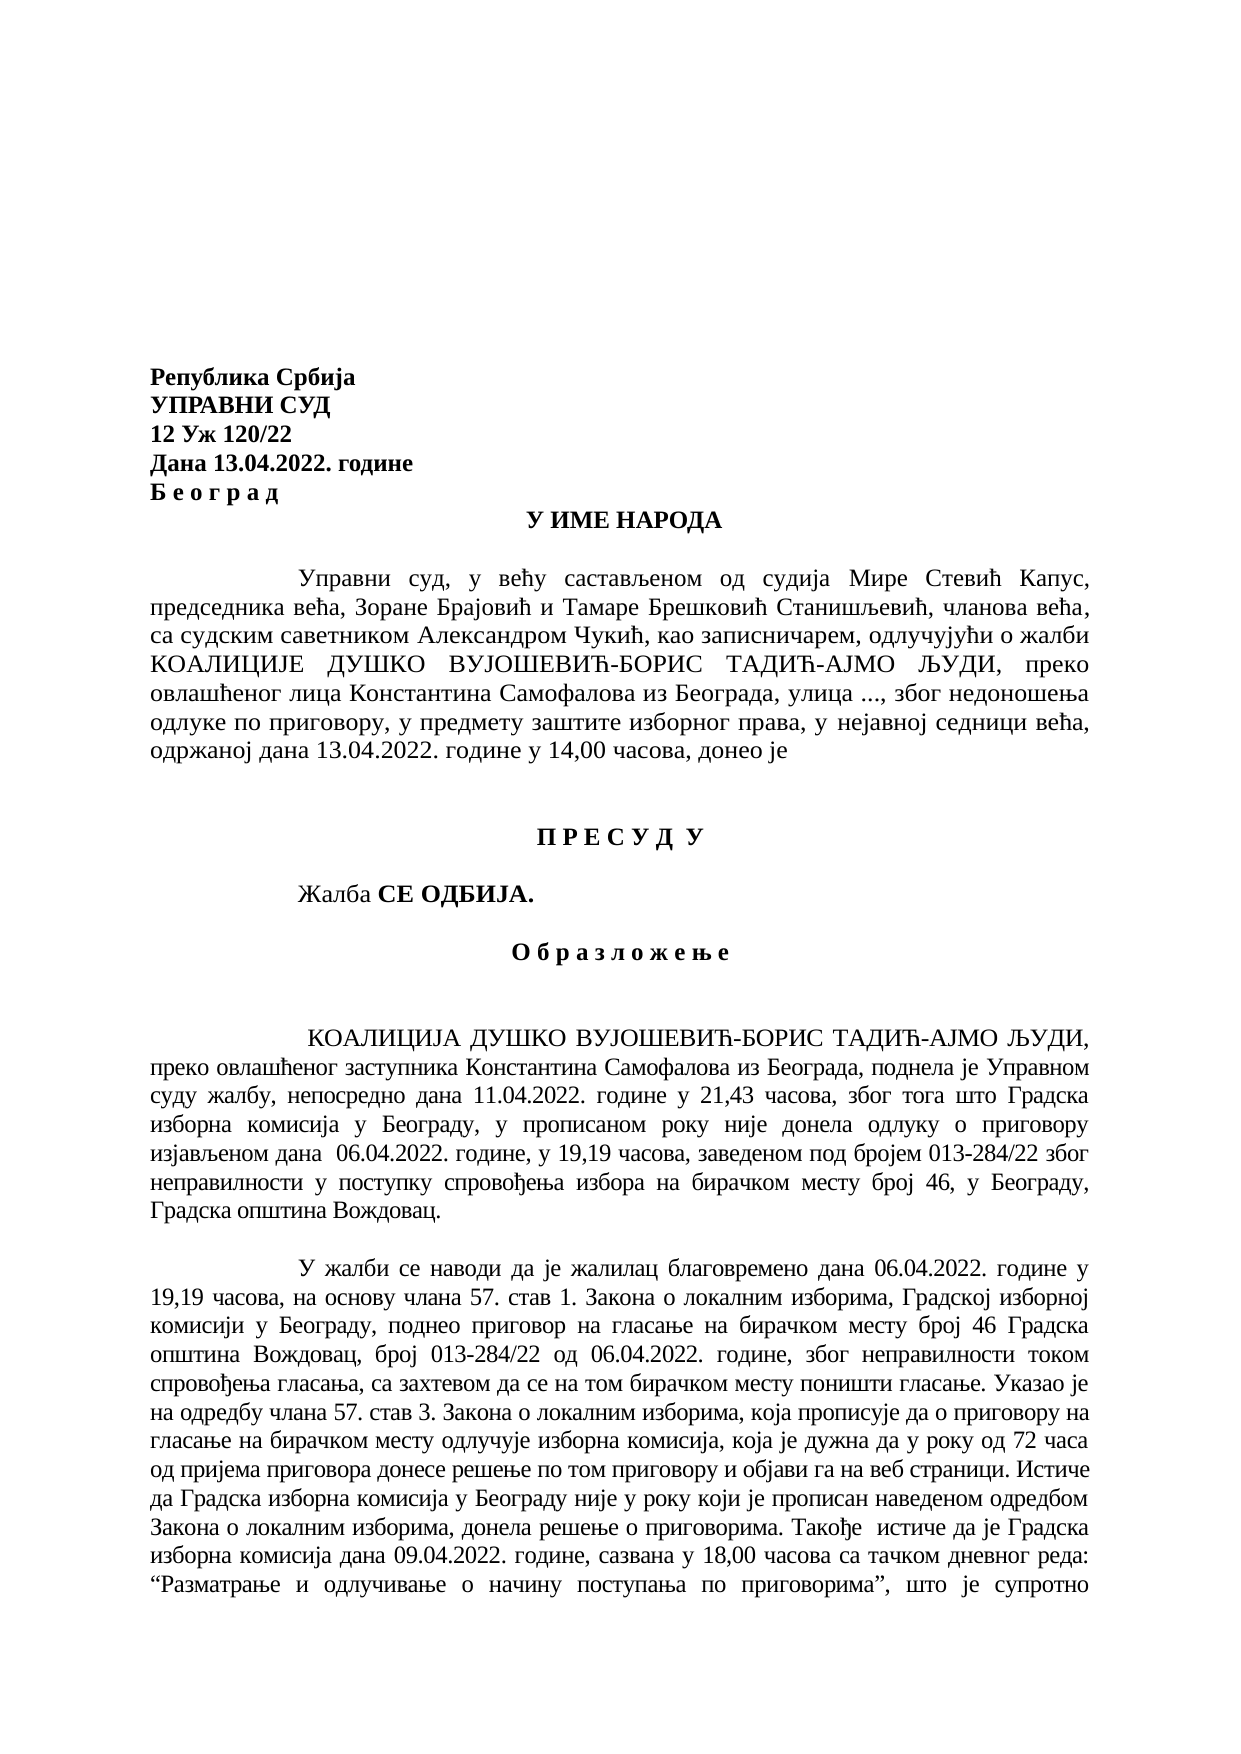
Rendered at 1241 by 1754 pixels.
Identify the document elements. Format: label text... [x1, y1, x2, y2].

text Б е о г р а д [150, 477, 1090, 506]
text КОАЛИЦИЈА ДУШКО ВУЈОШЕВИЋ-БОРИС ТАДИЋ-АЈМО ЉУДИ, преко овлашћеног заступника Константина Самофалова из Београда, поднела је Управном суду жалбу, непосредно дана 11.04.2022. године у 21,43 часова, због тога што Градска изборна комисија у Београду, у прописаном року није донела одлуку о приговору изјављеном дана 06.04.2022. године, у 19,19 часова, заведеном под бројем 013-284/22 због неправилности у поступку спровођења избора на бирачком месту број 46, у Београду, Градска општина Вождовац. [150, 1023, 1090, 1224]
text УПРАВНИ СУД [150, 391, 1090, 419]
text У ИМЕ НАРОДА [150, 506, 1090, 534]
text Жалба СЕ ОДБИЈА. [150, 879, 1090, 908]
text П Р Е С У Д У [150, 822, 1090, 851]
text О б р а з л о ж е њ е [150, 937, 1090, 966]
text Дана 13.04.2022. године [150, 448, 1090, 477]
text У жалби се наводи да је жалилац благовремено дана 06.04.2022. године у 19,19 часова, на основу члана 57. став 1. Закона о локалним изборима, Градској изборној комисији у Београду, поднео приговор на гласање на бирачком месту број 46 Градска општина Вождовац, број 013-284/22 од 06.04.2022. године, због неправилности током спровођења гласања, са захтевом да се на том бирачком месту поништи гласање. Указао је на одредбу члана 57. став 3. Закона о локалним изборима, која прописује да о приговору на гласање на бирачком месту одлучује изборна комисија, која је дужна да у року од 72 часа од пријема приговора донесе решење по том приговору и објави га на веб страници. Истиче да Градска изборна комисија у Београду није у року који је прописан наведеном одредбом Закона о локалним изборима, донела решење о приговорима. Такође истиче да је Градска изборна комисија дана 09.04.2022. године, сазвана у 18,00 часова са тачком дневног реда: “Разматрање и одлучивање о начину поступања по приговорима”, што је супротно [150, 1253, 1090, 1598]
text Управни суд, у већу састављеном од судија Мире Стевић Капус, председника већа, Зоране Брајовић и Тамаре Брешковић Станишљевић, чланова већа, са судским саветником Александром Чукић, као записничарем, одлучујући о жалби КОАЛИЦИЈЕ ДУШКО ВУЈОШЕВИЋ-БОРИС ТАДИЋ-АЈМО ЉУДИ, преко овлашћеног лица Константина Самофалова из Београда, улица ..., због недоношења одлуке по приговору, у предмету заштите изборног права, у нејавној седници већа, одржаној дана 13.04.2022. године у 14,00 часова, донео је [150, 563, 1090, 764]
text 12 Уж 120/22 [150, 419, 1090, 448]
text Република Србија [150, 148, 1090, 391]
